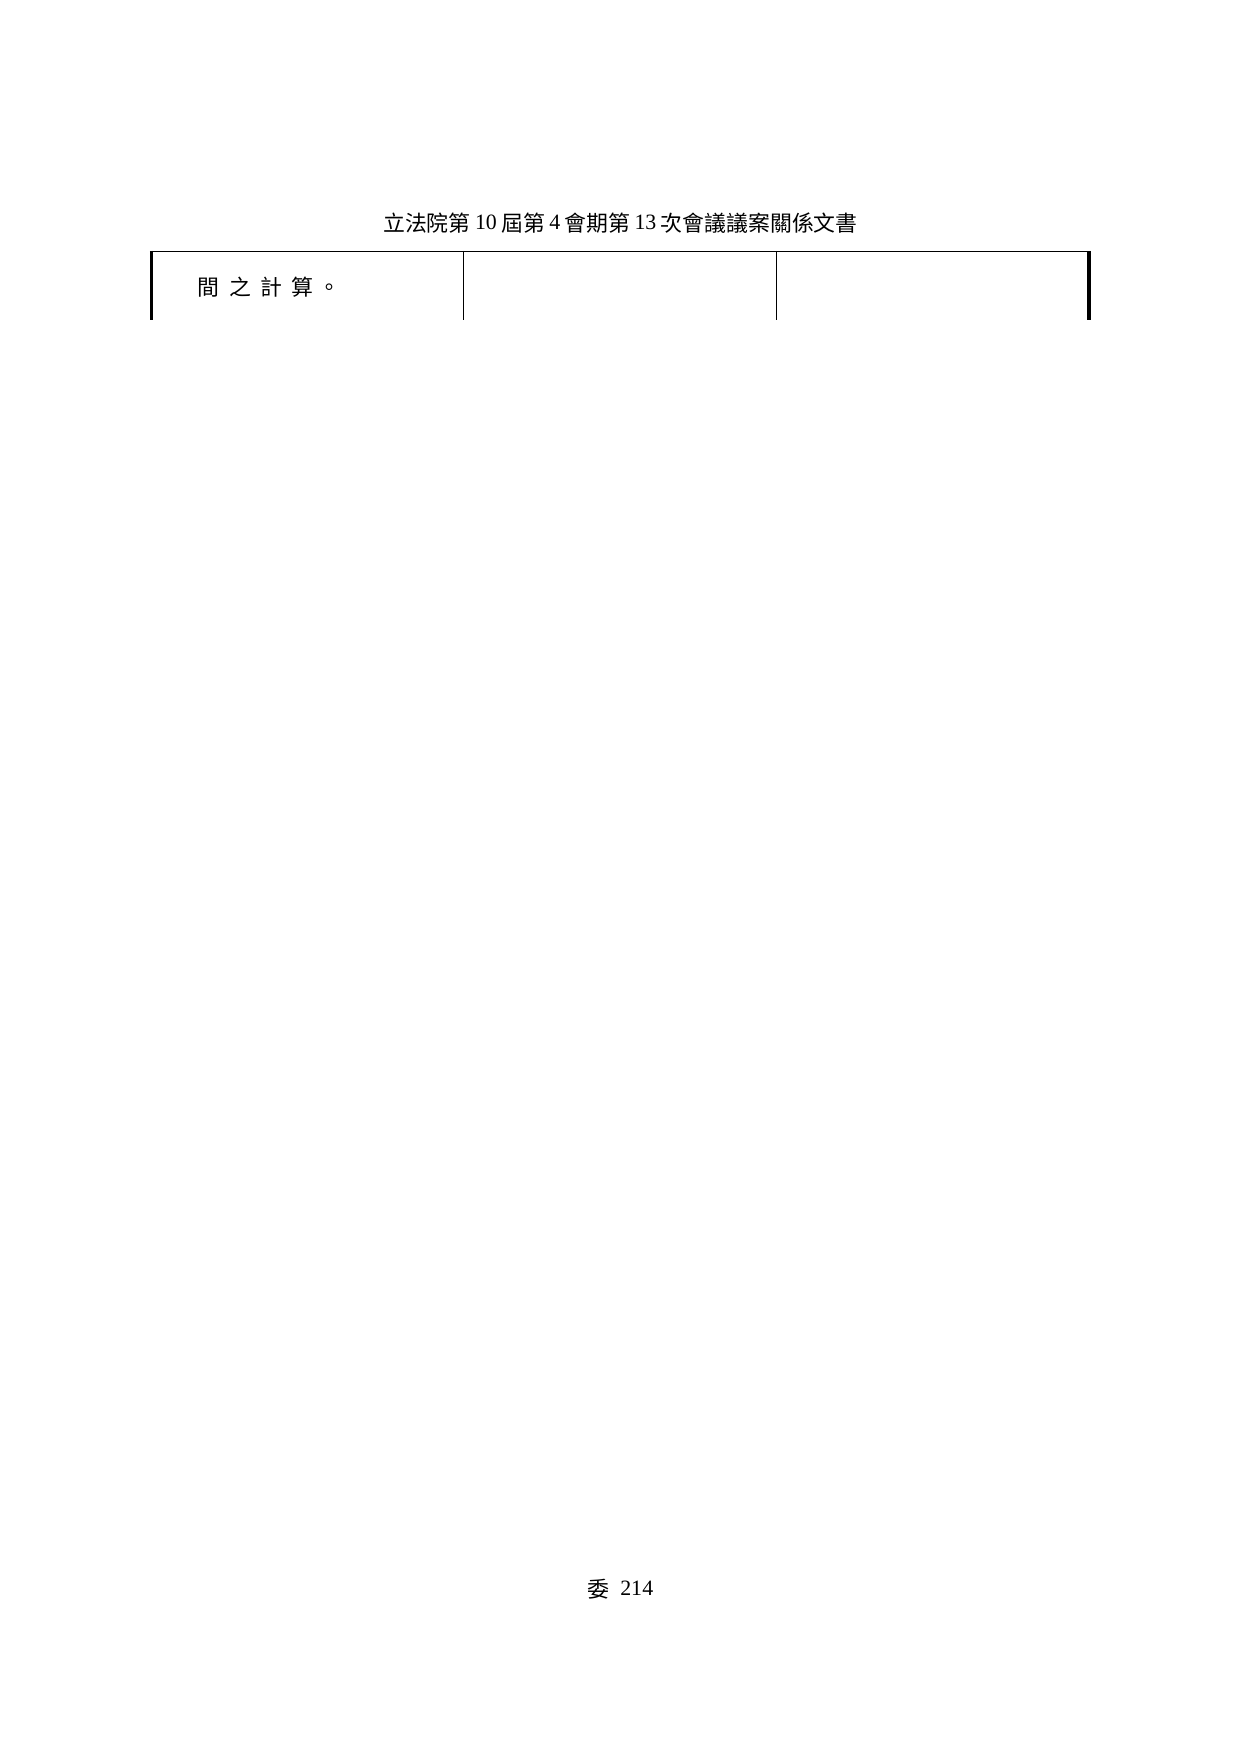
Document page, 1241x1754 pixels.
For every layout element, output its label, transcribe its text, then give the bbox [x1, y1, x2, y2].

table_cell 間之計算。 [153, 252, 463, 320]
table_cell [464, 252, 776, 320]
table_cell [777, 252, 1087, 320]
